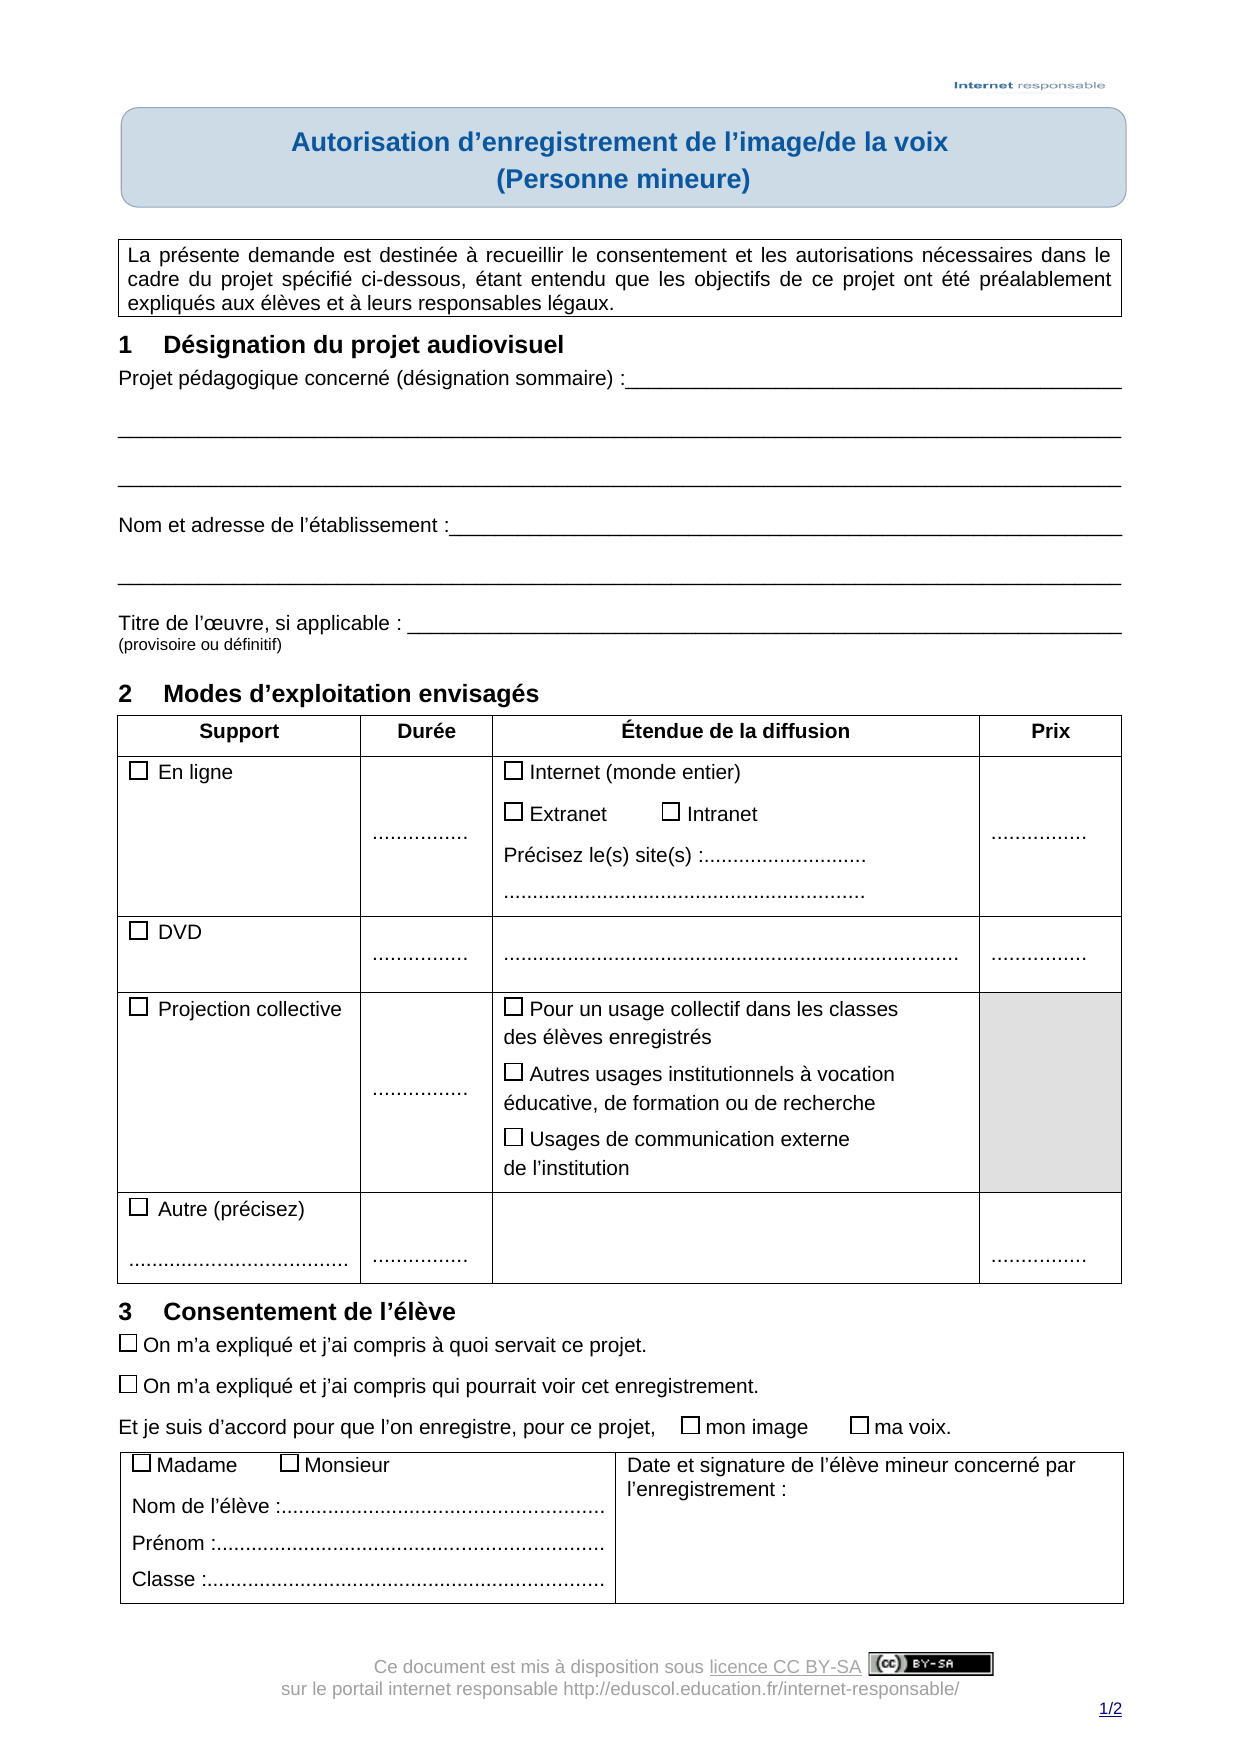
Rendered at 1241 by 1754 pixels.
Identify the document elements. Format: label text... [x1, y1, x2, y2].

text Nom et adresse de l’établissement : [118, 513, 1122, 537]
table_cell [493, 917, 979, 992]
table_cell [361, 757, 492, 916]
subtitle Désignation du projet audiovisuel [118, 330, 1122, 359]
table_cell DVD [118, 917, 360, 992]
table_cell Internet (monde entier) Extranet Intranet Précisez le(s) site(s) : [493, 757, 979, 916]
table_header Madame Monsieur Nom de l’élève : Prénom : Classe : [121, 1453, 615, 1603]
text Et je suis d’accord pour que l’on enregistre, pour ce projet, mon image ma voix. [118, 1415, 1122, 1439]
table_header Date et signature de l’élève mineur concerné par l’enregistrement : [616, 1453, 1123, 1603]
table_cell [361, 917, 492, 992]
table_cell [980, 1193, 1121, 1283]
table_cell [361, 993, 492, 1192]
table_header Durée [361, 716, 492, 756]
table_cell Autre (précisez) [118, 1193, 360, 1283]
table_cell [980, 757, 1121, 916]
table_cell En ligne [118, 757, 360, 916]
text Projet pédagogique concerné (désignation sommaire) : [118, 366, 1122, 390]
table_cell [361, 1193, 492, 1283]
text On m’a expliqué et j’ai compris qui pourrait voir cet enregistrement. [118, 1374, 1122, 1403]
table_cell [493, 1193, 979, 1283]
text On m’a expliqué et j’ai compris à quoi servait ce projet. [118, 1333, 1122, 1361]
table_header Support [118, 716, 360, 756]
table_cell Pour un usage collectif dans les classes des élèves enregistrés Autres usages institutionnels à vocation éducative, de formation ou de recherche Usages de communication externe de l’institution [493, 993, 979, 1192]
table_header Étendue de la diffusion [493, 716, 979, 756]
table_cell Projection collective [118, 993, 360, 1192]
table_header Prix [980, 716, 1121, 756]
table_cell [980, 993, 1121, 1192]
subtitle Modes d’exploitation envisagés [118, 679, 1122, 707]
subtitle Consentement de l’élève [118, 1297, 1122, 1326]
picture [868, 1652, 994, 1676]
text La présente demande est destinée à recueillir le consentement et les autorisations nécessaires dans le cadre du projet spécifié ci-dessous, étant entendu que les objectifs de ce projet ont été préalablement expliqués aux élèves et à leurs responsables légaux. [119, 240, 1121, 316]
picture [953, 82, 1106, 96]
table_cell [980, 917, 1121, 992]
text Titre de l’œuvre, si applicable : (provisoire ou définitif) [118, 611, 1122, 654]
